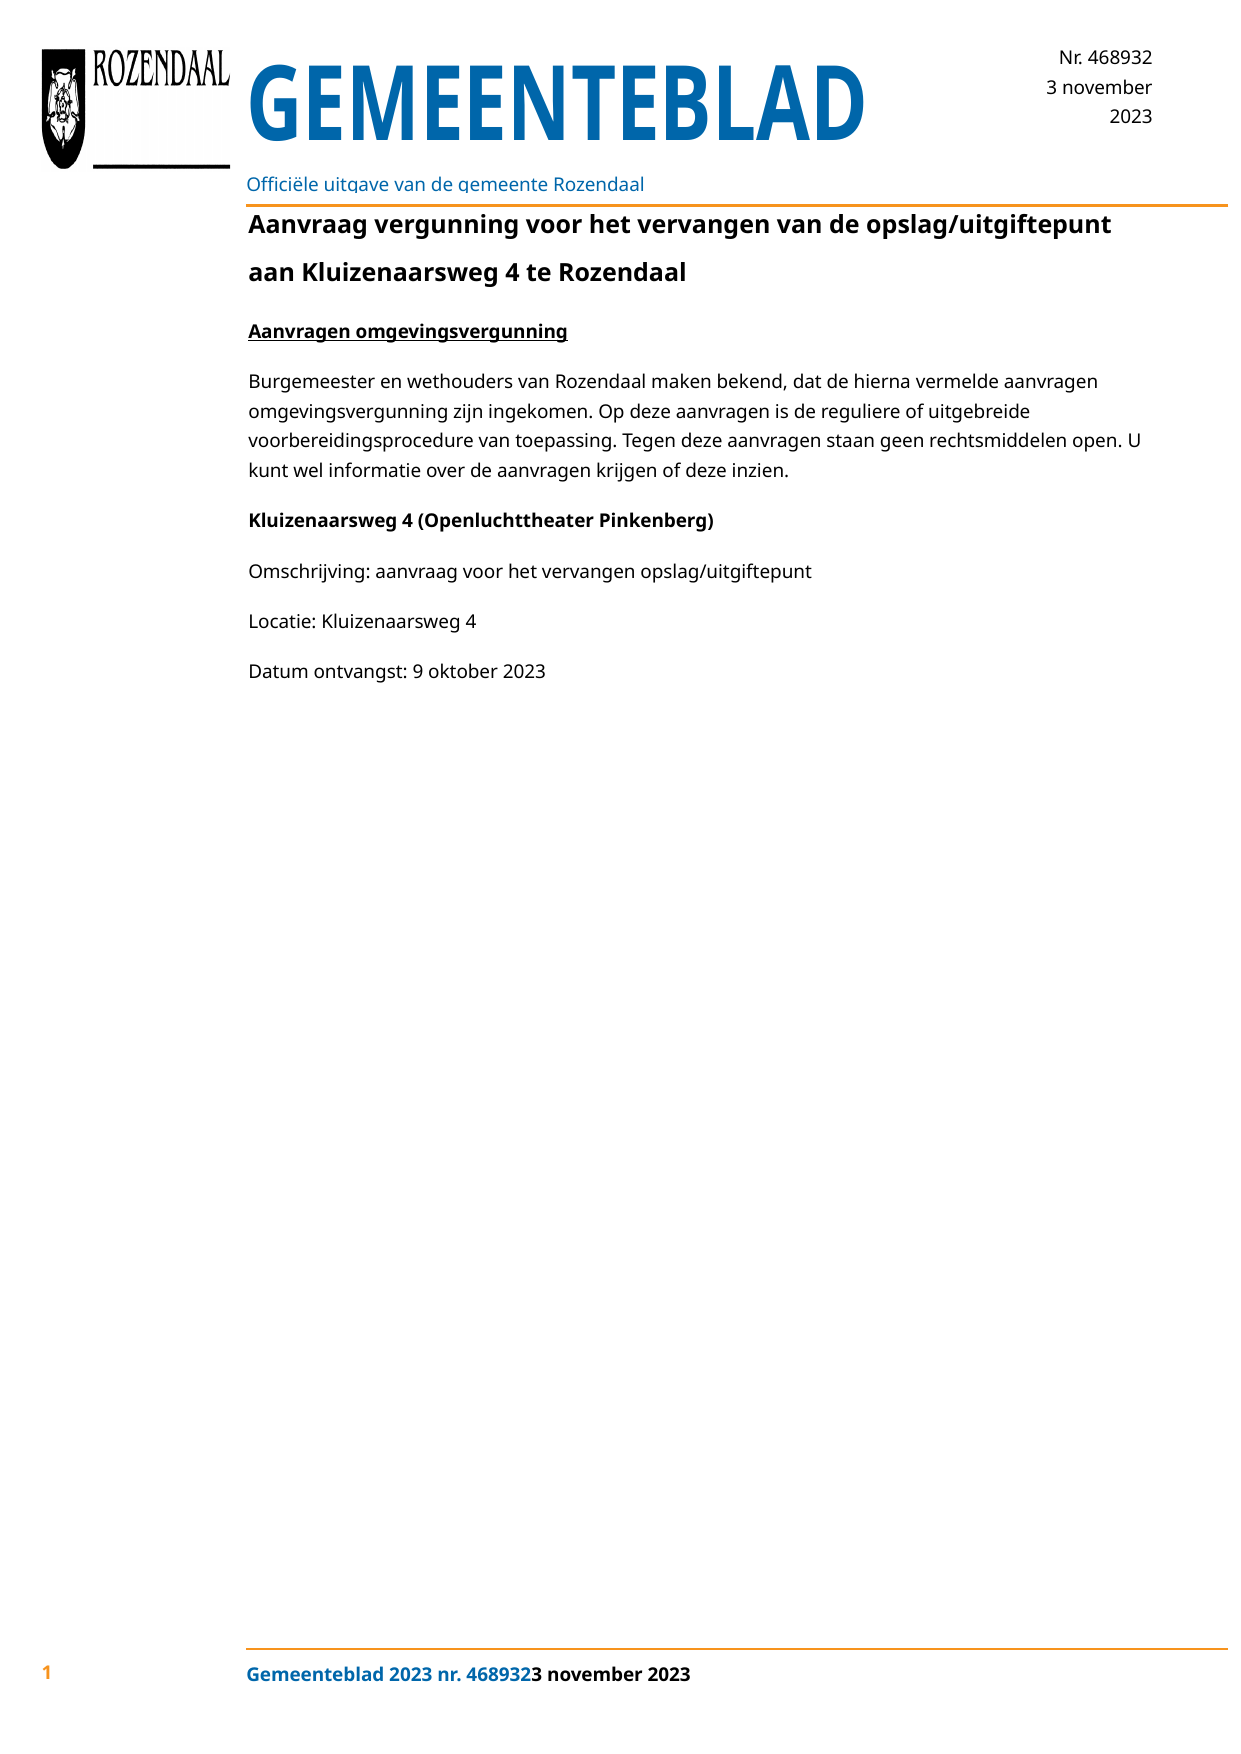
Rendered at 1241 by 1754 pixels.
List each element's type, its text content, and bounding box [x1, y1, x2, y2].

text Omschrijving: aanvraag voor het vervangen opslag/uitgiftepunt [248, 558, 1152, 584]
text Kluizenaarsweg 4 (Openluchttheater Pinkenberg) [248, 507, 1152, 533]
text Burgemeester en wethouders van Rozendaal maken bekend, dat de hierna vermelde aanvragen omgevingsvergunning zijn ingekomen. Op deze aanvragen is de reguliere of uitgebreide voorbereidingsprocedure van toepassing. Tegen deze aanvragen staan geen rechtsmiddelen open. U kunt wel informatie over de aanvragen krijgen of deze inzien. [248, 368, 1152, 483]
text Aanvraag vergunning voor het vervangen van de opslag/uitgiftepunt aan Kluizenaarsweg 4 te Rozendaal [248, 207, 1152, 288]
text Aanvragen omgevingsvergunning [248, 318, 1152, 344]
text Datum ontvangst: 9 oktober 2023 [248, 659, 1152, 684]
picture [41, 47, 231, 172]
text Locatie: Kluizenaarsweg 4 [248, 608, 1152, 634]
